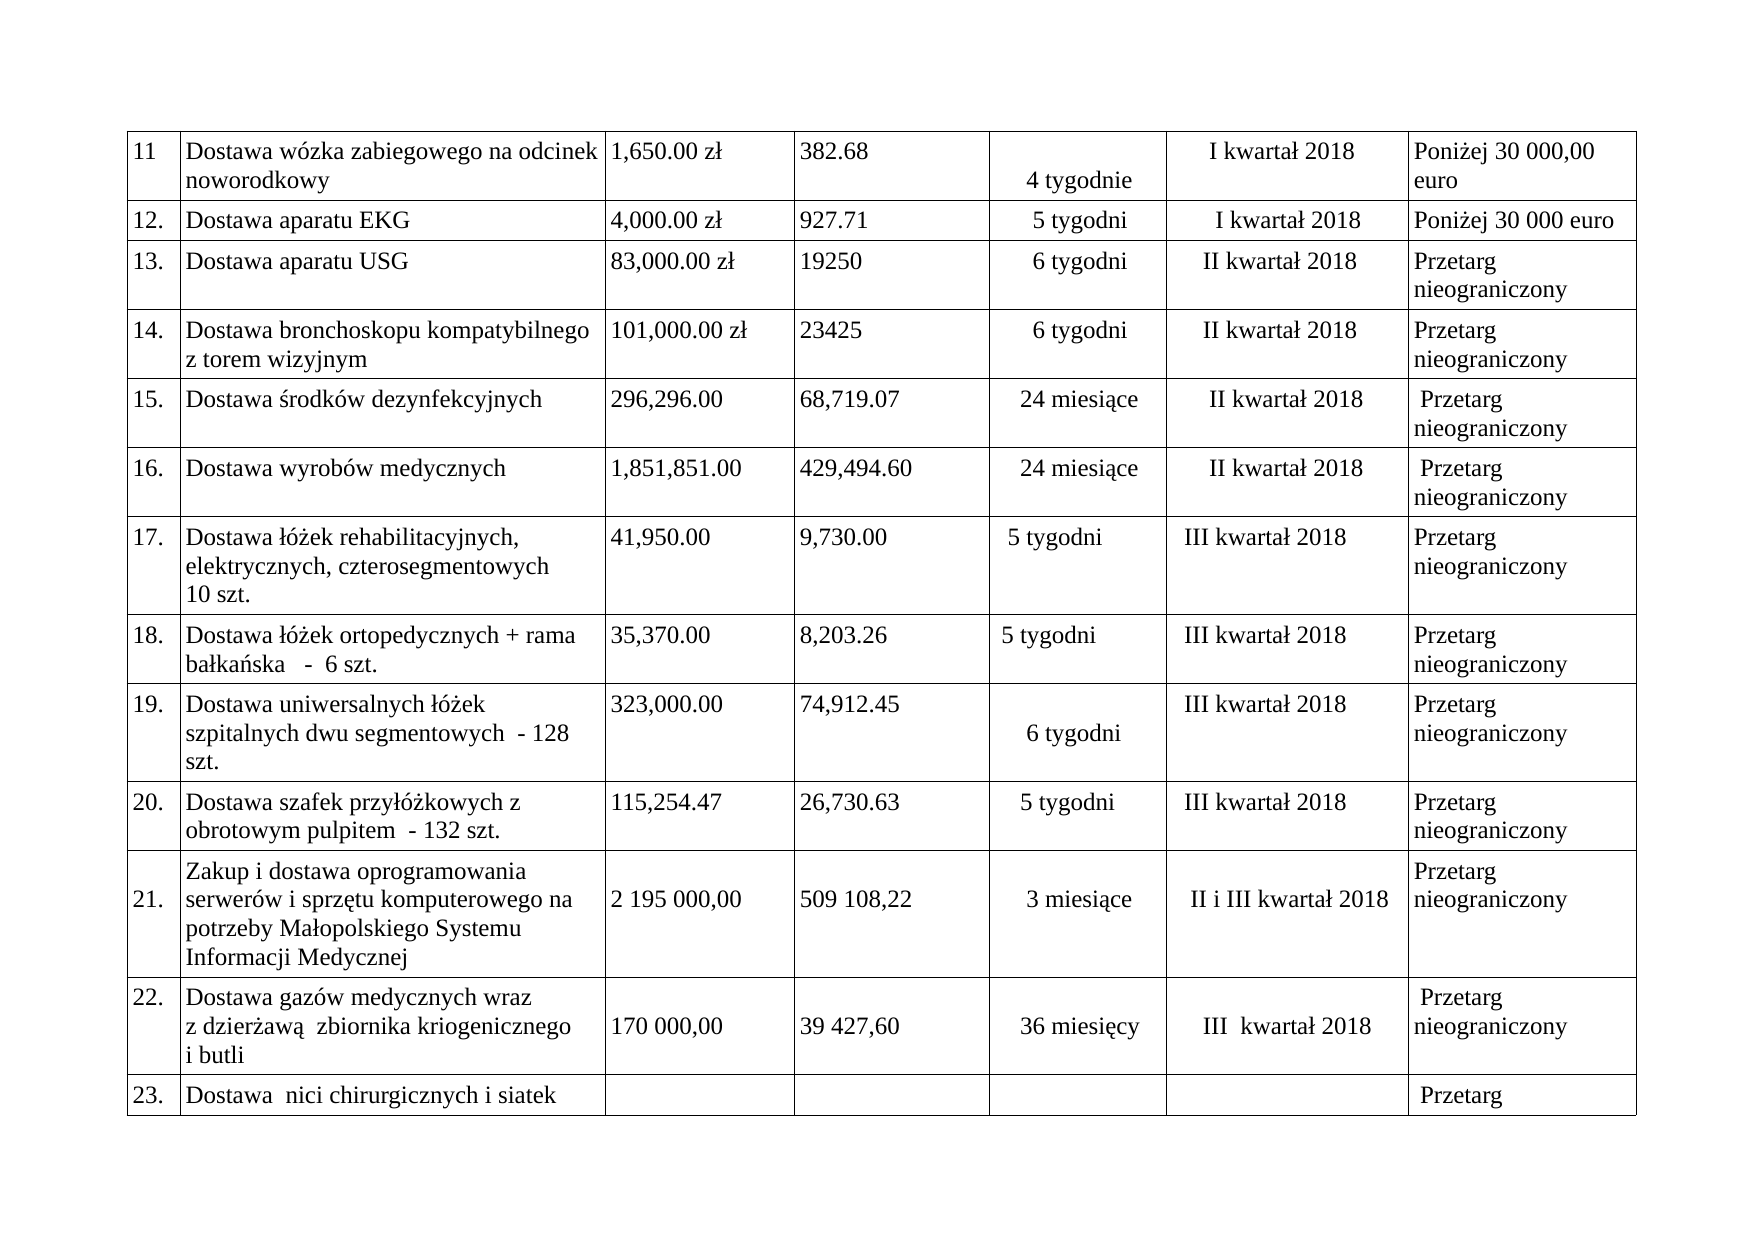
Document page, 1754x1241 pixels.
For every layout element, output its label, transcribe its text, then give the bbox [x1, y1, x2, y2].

table_cell 12. [128, 201, 180, 240]
table_cell Dostawa wyrobów medycznych [181, 448, 605, 516]
table_cell Zakup i dostawa oprogramowania serwerów i sprzętu komputerowego na potrzeby Małopolskiego Systemu Informacji Medycznej [181, 851, 605, 977]
table_cell II kwartał 2018 [1167, 310, 1408, 378]
table_cell Przetarg nieograniczony [1409, 782, 1636, 850]
table_cell 23425 [795, 310, 989, 378]
table_cell 18. [128, 615, 180, 683]
table_cell I kwartał 2018 [1167, 201, 1408, 240]
table_cell 3 miesiące [990, 851, 1166, 977]
table_cell Dostawa łóżek ortopedycznych + rama bałkańska - 6 szt. [181, 615, 605, 683]
table_cell Dostawa nici chirurgicznych i siatek [181, 1075, 605, 1115]
table_cell 74 912,45 [795, 684, 989, 781]
table_cell 17. [128, 517, 180, 614]
table_cell 296 296,00 [606, 379, 794, 447]
table_cell 13. [128, 241, 180, 309]
table_cell Dostawa aparatu USG [181, 241, 605, 309]
table_cell Przetarg nieograniczony [1409, 448, 1636, 516]
table_cell 6 tygodni [990, 241, 1166, 309]
table_cell Dostawa gazów medycznych wraz z dzierżawą zbiornika kriogenicznego i butli [181, 978, 605, 1074]
table_cell Poniżej 30 000 euro [1409, 201, 1636, 240]
table_cell 11 [128, 132, 180, 200]
table_cell [990, 1075, 1166, 1115]
table_cell 26 730,63 [795, 782, 989, 850]
table_cell 1 650,00 zł [606, 132, 794, 200]
table_cell 19250 [795, 241, 989, 309]
table_cell Dostawa łóżek rehabilitacyjnych, elektrycznych, czterosegmentowych 10 szt. [181, 517, 605, 614]
table_cell 4 000,00 zł [606, 201, 794, 240]
table_cell Dostawa wózka zabiegowego na odcinek noworodkowy [181, 132, 605, 200]
table_cell 20. [128, 782, 180, 850]
table_cell III kwartał 2018 [1167, 782, 1408, 850]
table_cell 382,68 [795, 132, 989, 200]
table_cell 41 950,00 [606, 517, 794, 614]
table_cell 170 000,00 [606, 978, 794, 1074]
table_cell Dostawa uniwersalnych łóżek szpitalnych dwu segmentowych - 128 szt. [181, 684, 605, 781]
table_cell III kwartał 2018 [1167, 615, 1408, 683]
table_cell 927,71 [795, 201, 989, 240]
table_cell II kwartał 2018 [1167, 448, 1408, 516]
table_cell 5 tygodni [990, 201, 1166, 240]
table_cell Dostawa bronchoskopu kompatybilnego z torem wizyjnym [181, 310, 605, 378]
table_cell 115 254,47 [606, 782, 794, 850]
table_cell Przetarg nieograniczony [1409, 615, 1636, 683]
table_cell 2 195 000,00 [606, 851, 794, 977]
table_cell Przetarg nieograniczony [1409, 978, 1636, 1074]
table_cell 5 tygodni [990, 782, 1166, 850]
table_cell 6 tygodni [990, 684, 1166, 781]
table_cell Przetarg [1409, 1075, 1636, 1115]
table_cell [795, 1075, 989, 1115]
table_cell Przetarg nieograniczony [1409, 517, 1636, 614]
table_cell 19. [128, 684, 180, 781]
table_cell 509 108,22 [795, 851, 989, 977]
table_cell Poniżej 30 000,00 euro [1409, 132, 1636, 200]
table_cell 16. [128, 448, 180, 516]
table_cell 9 730,00 [795, 517, 989, 614]
table_cell III kwartał 2018 [1167, 978, 1408, 1074]
table_cell [1167, 1075, 1408, 1115]
table_cell 6 tygodni [990, 310, 1166, 378]
table_cell Przetarg nieograniczony [1409, 310, 1636, 378]
table_cell 24 miesiące [990, 379, 1166, 447]
table_cell II kwartał 2018 [1167, 379, 1408, 447]
table_cell 39 427,60 [795, 978, 989, 1074]
table_cell 5 tygodni [990, 615, 1166, 683]
table_cell I kwartał 2018 [1167, 132, 1408, 200]
table_cell II i III kwartał 2018 [1167, 851, 1408, 977]
table_cell 15. [128, 379, 180, 447]
table_cell 8 203,26 [795, 615, 989, 683]
table_cell 35 370,00 [606, 615, 794, 683]
table_cell 21. [128, 851, 180, 977]
table_cell Dostawa szafek przyłóżkowych z obrotowym pulpitem - 132 szt. [181, 782, 605, 850]
table_cell Przetarg nieograniczony [1409, 684, 1636, 781]
table_cell III kwartał 2018 [1167, 684, 1408, 781]
table_cell 14. [128, 310, 180, 378]
table_cell 4 tygodnie [990, 132, 1166, 200]
table_cell 24 miesiące [990, 448, 1166, 516]
table_cell 22. [128, 978, 180, 1074]
table_cell Dostawa środków dezynfekcyjnych [181, 379, 605, 447]
table_cell Przetarg nieograniczony [1409, 241, 1636, 309]
table_cell 23. [128, 1075, 180, 1115]
table_cell 36 miesięcy [990, 978, 1166, 1074]
table_cell III kwartał 2018 [1167, 517, 1408, 614]
table_cell II kwartał 2018 [1167, 241, 1408, 309]
table_cell Przetarg nieograniczony [1409, 851, 1636, 977]
table_cell 5 tygodni [990, 517, 1166, 614]
table_cell 1 851 851,00 [606, 448, 794, 516]
table_cell 323 000,00 [606, 684, 794, 781]
table_cell 429 494,60 [795, 448, 989, 516]
table_cell 101 000,00 zł [606, 310, 794, 378]
table_cell [606, 1075, 794, 1115]
table_cell 83 000,00 zł [606, 241, 794, 309]
table_cell 68 719,07 [795, 379, 989, 447]
table_cell Dostawa aparatu EKG [181, 201, 605, 240]
table_cell Przetarg nieograniczony [1409, 379, 1636, 447]
